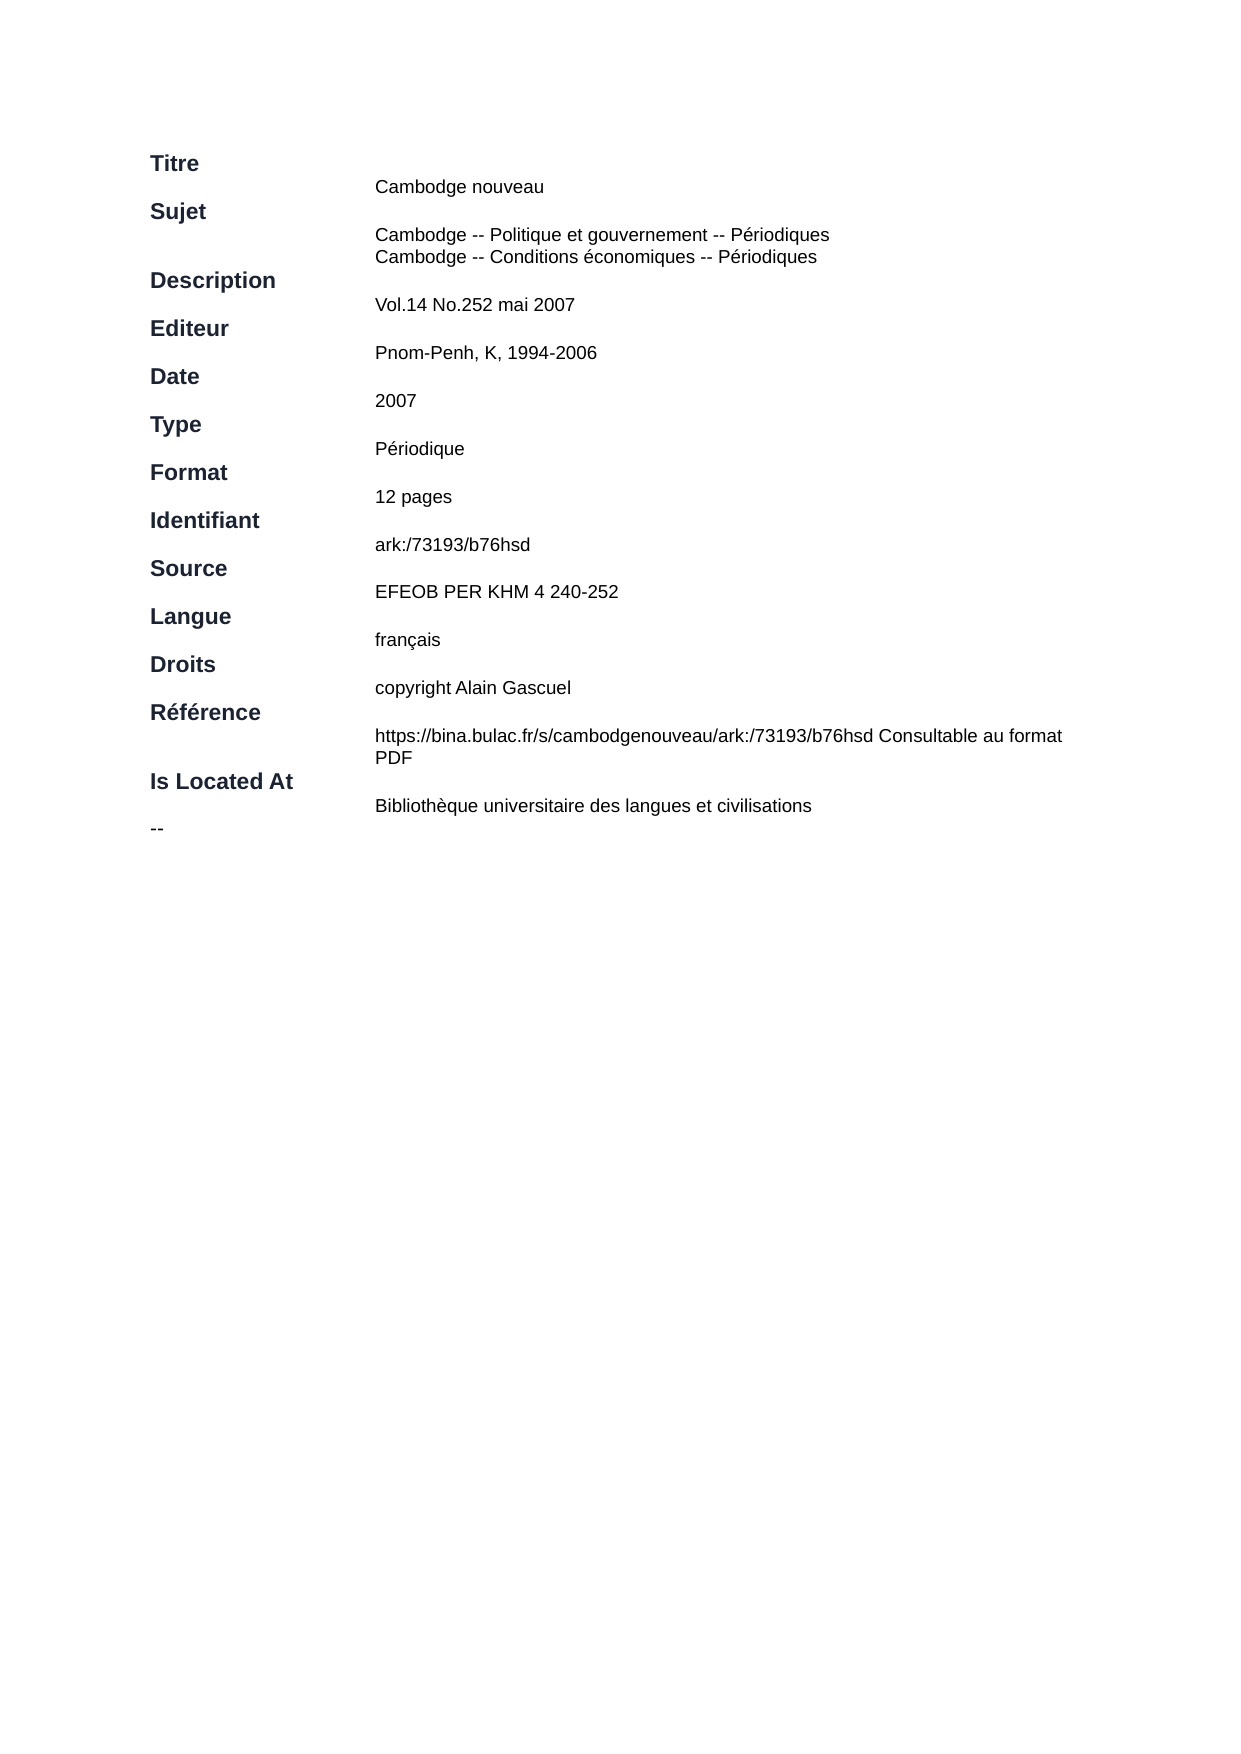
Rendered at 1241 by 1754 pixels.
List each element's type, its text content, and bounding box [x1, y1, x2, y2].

text 12 pages [375, 485, 1090, 507]
text ark:/73193/b76hsd [375, 533, 1090, 555]
text Pnom-Penh, K, 1994-2006 [375, 342, 1090, 363]
text Droits [150, 651, 1090, 677]
text Langue [150, 603, 1090, 629]
text Vol.14 No.252 mai 2007 [375, 294, 1090, 315]
text Editeur [150, 315, 1090, 342]
text français [375, 629, 1090, 651]
text Cambodge nouveau [375, 176, 1090, 198]
text Type [150, 411, 1090, 437]
text 2007 [375, 389, 1090, 411]
text Is Located At [150, 768, 1090, 794]
text Source [150, 555, 1090, 581]
text Bibliothèque universitaire des langues et civilisations [375, 794, 1090, 816]
text Cambodge -- Politique et gouvernement -- Périodiques [375, 224, 1090, 246]
text https://bina.bulac.fr/s/cambodgenouveau/ark:/73193/b76hsd Consultable au format PDF [375, 725, 1090, 768]
text -- [150, 816, 1090, 840]
text Description [150, 267, 1090, 294]
text Référence [150, 699, 1090, 725]
text Date [150, 363, 1090, 389]
text Sujet [150, 198, 1090, 224]
text Titre [150, 150, 1090, 176]
text EFEOB PER KHM 4 240-252 [375, 581, 1090, 603]
text copyright Alain Gascuel [375, 677, 1090, 699]
text Cambodge -- Conditions économiques -- Périodiques [375, 246, 1090, 267]
text Périodique [375, 437, 1090, 459]
text Identifiant [150, 507, 1090, 533]
text Format [150, 459, 1090, 485]
